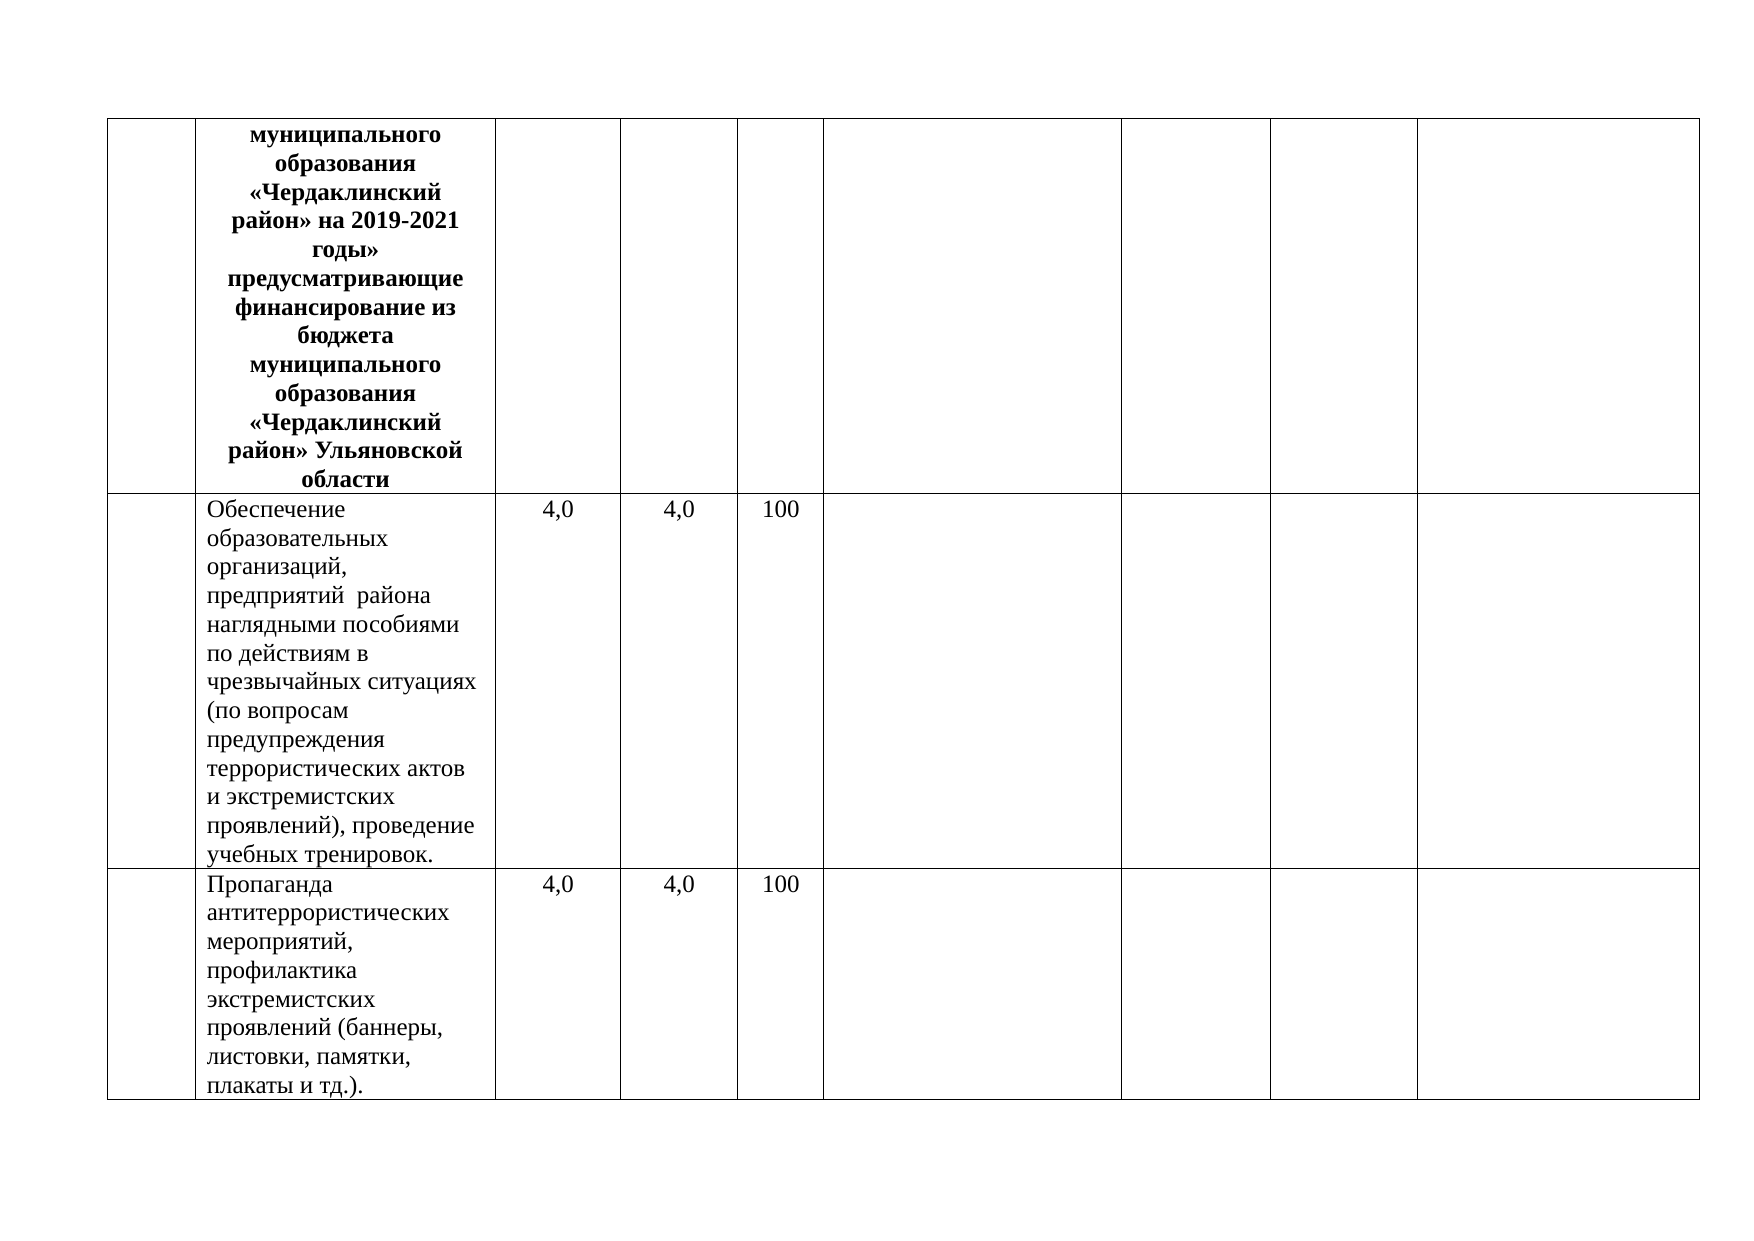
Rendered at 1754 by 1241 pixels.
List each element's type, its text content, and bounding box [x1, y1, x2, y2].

table_cell [1418, 494, 1699, 868]
table_cell [1122, 119, 1270, 493]
table_cell [108, 119, 195, 493]
table_cell Обеспечение образовательных организаций, предприятий района наглядными пособиями по действиям в чрезвычайных ситуациях (по вопросам предупреждения террористических актов и экстремистских проявлений), проведение учебных тренировок. [196, 494, 495, 868]
table_cell 100 [738, 494, 823, 868]
table_cell [1418, 119, 1699, 493]
table_cell [738, 119, 823, 493]
table_cell [1418, 869, 1699, 1099]
table_cell [824, 869, 1121, 1099]
table_cell [621, 119, 737, 493]
table_cell 4,0 [496, 494, 620, 868]
table_cell [496, 119, 620, 493]
table_cell [1122, 869, 1270, 1099]
table_cell [824, 119, 1121, 493]
table_cell [1271, 869, 1417, 1099]
table_cell Пропаганда антитеррористических мероприятий, профилактика экстремистских проявлений (баннеры, листовки, памятки, плакаты и тд.). [196, 869, 495, 1099]
table_cell 4,0 [496, 869, 620, 1099]
table_cell [108, 869, 195, 1099]
table_cell 100 [738, 869, 823, 1099]
table_cell 4,0 [621, 494, 737, 868]
table_cell [1271, 119, 1417, 493]
table_cell [1271, 494, 1417, 868]
table_cell [108, 494, 195, 868]
table_cell [824, 494, 1121, 868]
table_cell 4,0 [621, 869, 737, 1099]
table_cell [1122, 494, 1270, 868]
table_cell муниципального образования «Чердаклинский район» на 2019-2021 годы» предусматривающие финансирование из бюджета муниципального образования «Чердаклинский район» Ульяновской области [196, 119, 495, 493]
